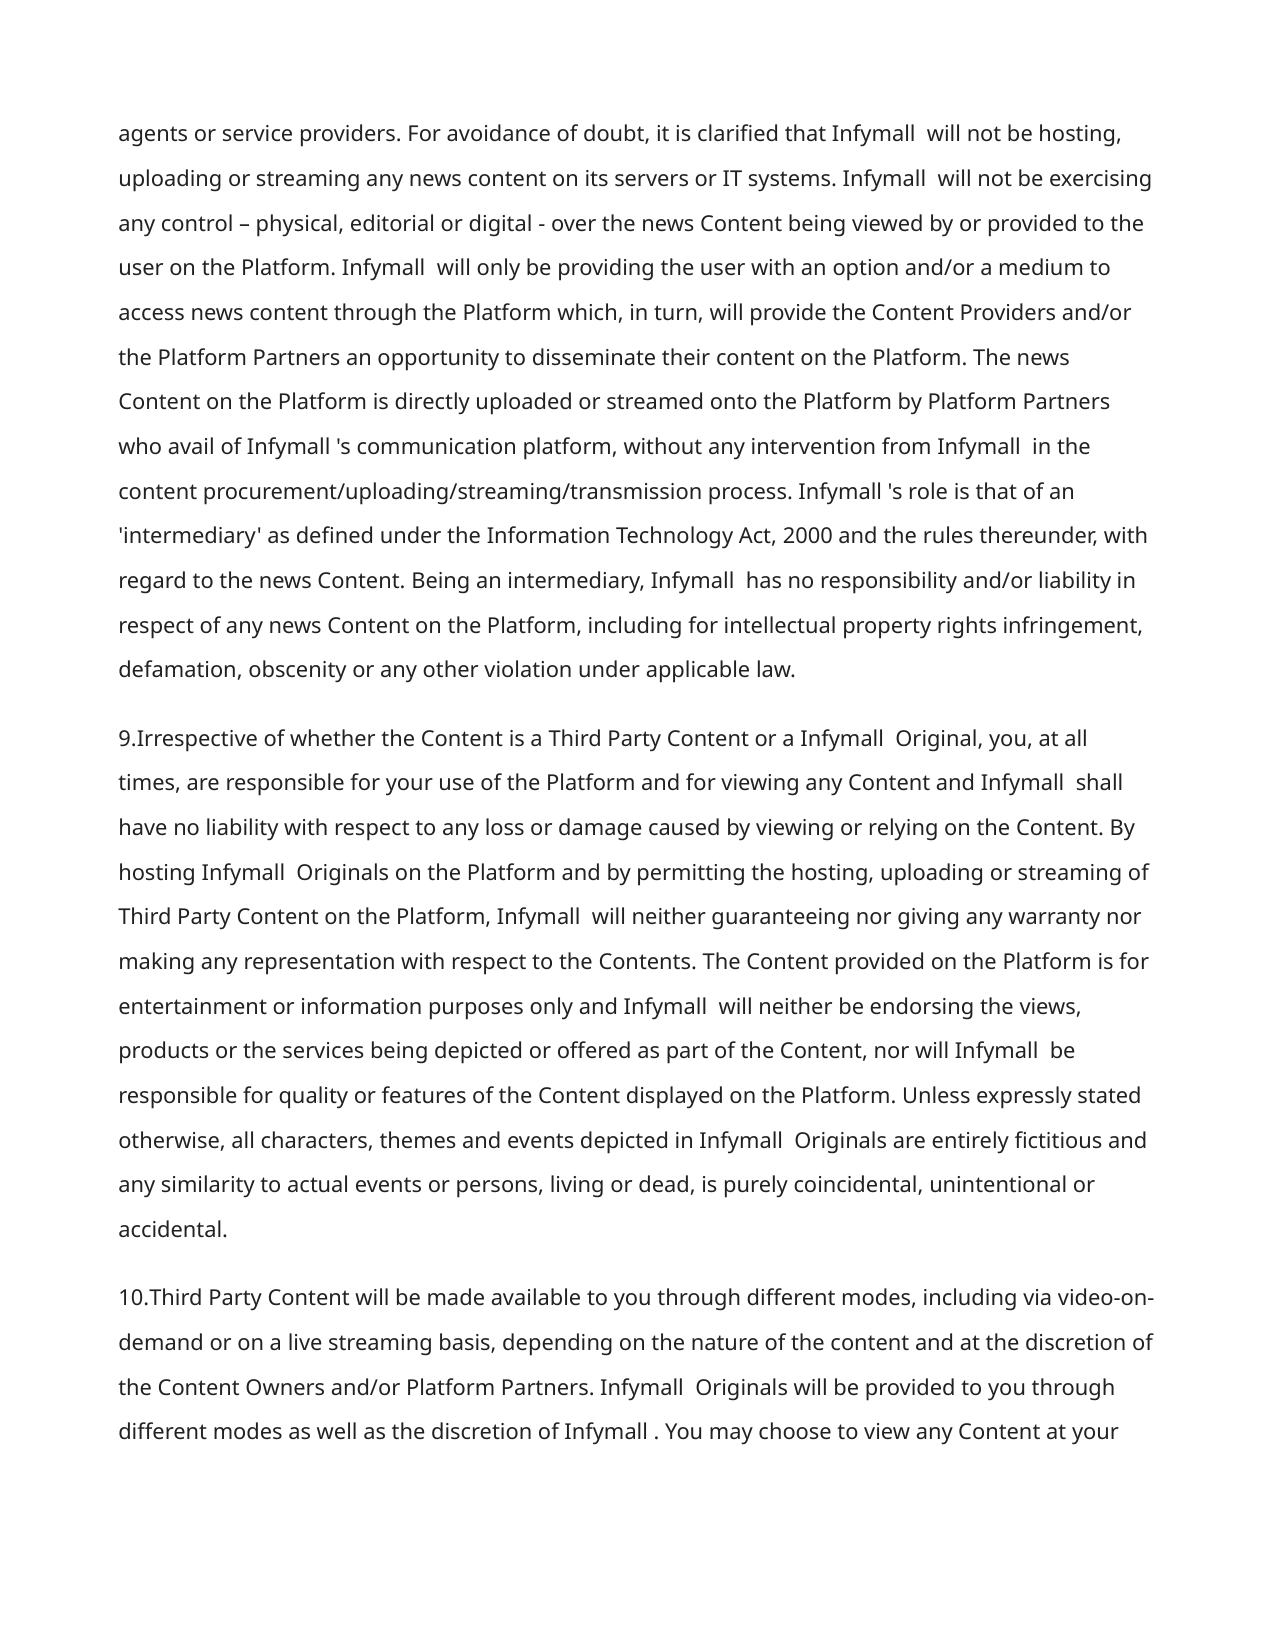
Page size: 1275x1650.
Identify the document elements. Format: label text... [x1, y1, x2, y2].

list Third Party Content will be made available to you through different modes, including via video-on-demand or on a live streaming basis, depending on the nature of the content and at the discretion of the Content Owners and/or Platform Partners. Infymall Originals will be provided to you through different modes as well as the discretion of Infymall . You may choose to view any Content at your [118, 1282, 1157, 1446]
list agents or service providers. For avoidance of doubt, it is clarified that Infymall will not be hosting, uploading or streaming any news content on its servers or IT systems. Infymall will not be exercising any control – physical, editorial or digital - over the news Content being viewed by or provided to the user on the Platform. Infymall will only be providing the user with an option and/or a medium to access news content through the Platform which, in turn, will provide the Content Providers and/or the Platform Partners an opportunity to disseminate their content on the Platform. The news Content on the Platform is directly uploaded or streamed onto the Platform by Platform Partners who avail of Infymall 's communication platform, without any intervention from Infymall in the content procurement/uploading/streaming/transmission process. Infymall 's role is that of an 'intermediary' as defined under the Information Technology Act, 2000 and the rules thereunder, with regard to the news Content. Being an intermediary, Infymall has no responsibility and/or liability in respect of any news Content on the Platform, including for intellectual property rights infringement, defamation, obscenity or any other violation under applicable law. [118, 118, 1157, 684]
list Irrespective of whether the Content is a Third Party Content or a Infymall Original, you, at all times, are responsible for your use of the Platform and for viewing any Content and Infymall shall have no liability with respect to any loss or damage caused by viewing or relying on the Content. By hosting Infymall Originals on the Platform and by permitting the hosting, uploading or streaming of Third Party Content on the Platform, Infymall will neither guaranteeing nor giving any warranty nor making any representation with respect to the Contents. The Content provided on the Platform is for entertainment or information purposes only and Infymall will neither be endorsing the views, products or the services being depicted or offered as part of the Content, nor will Infymall be responsible for quality or features of the Content displayed on the Platform. Unless expressly stated otherwise, all characters, themes and events depicted in Infymall Originals are entirely fictitious and any similarity to actual events or persons, living or dead, is purely coincidental, unintentional or accidental. [118, 722, 1157, 1244]
